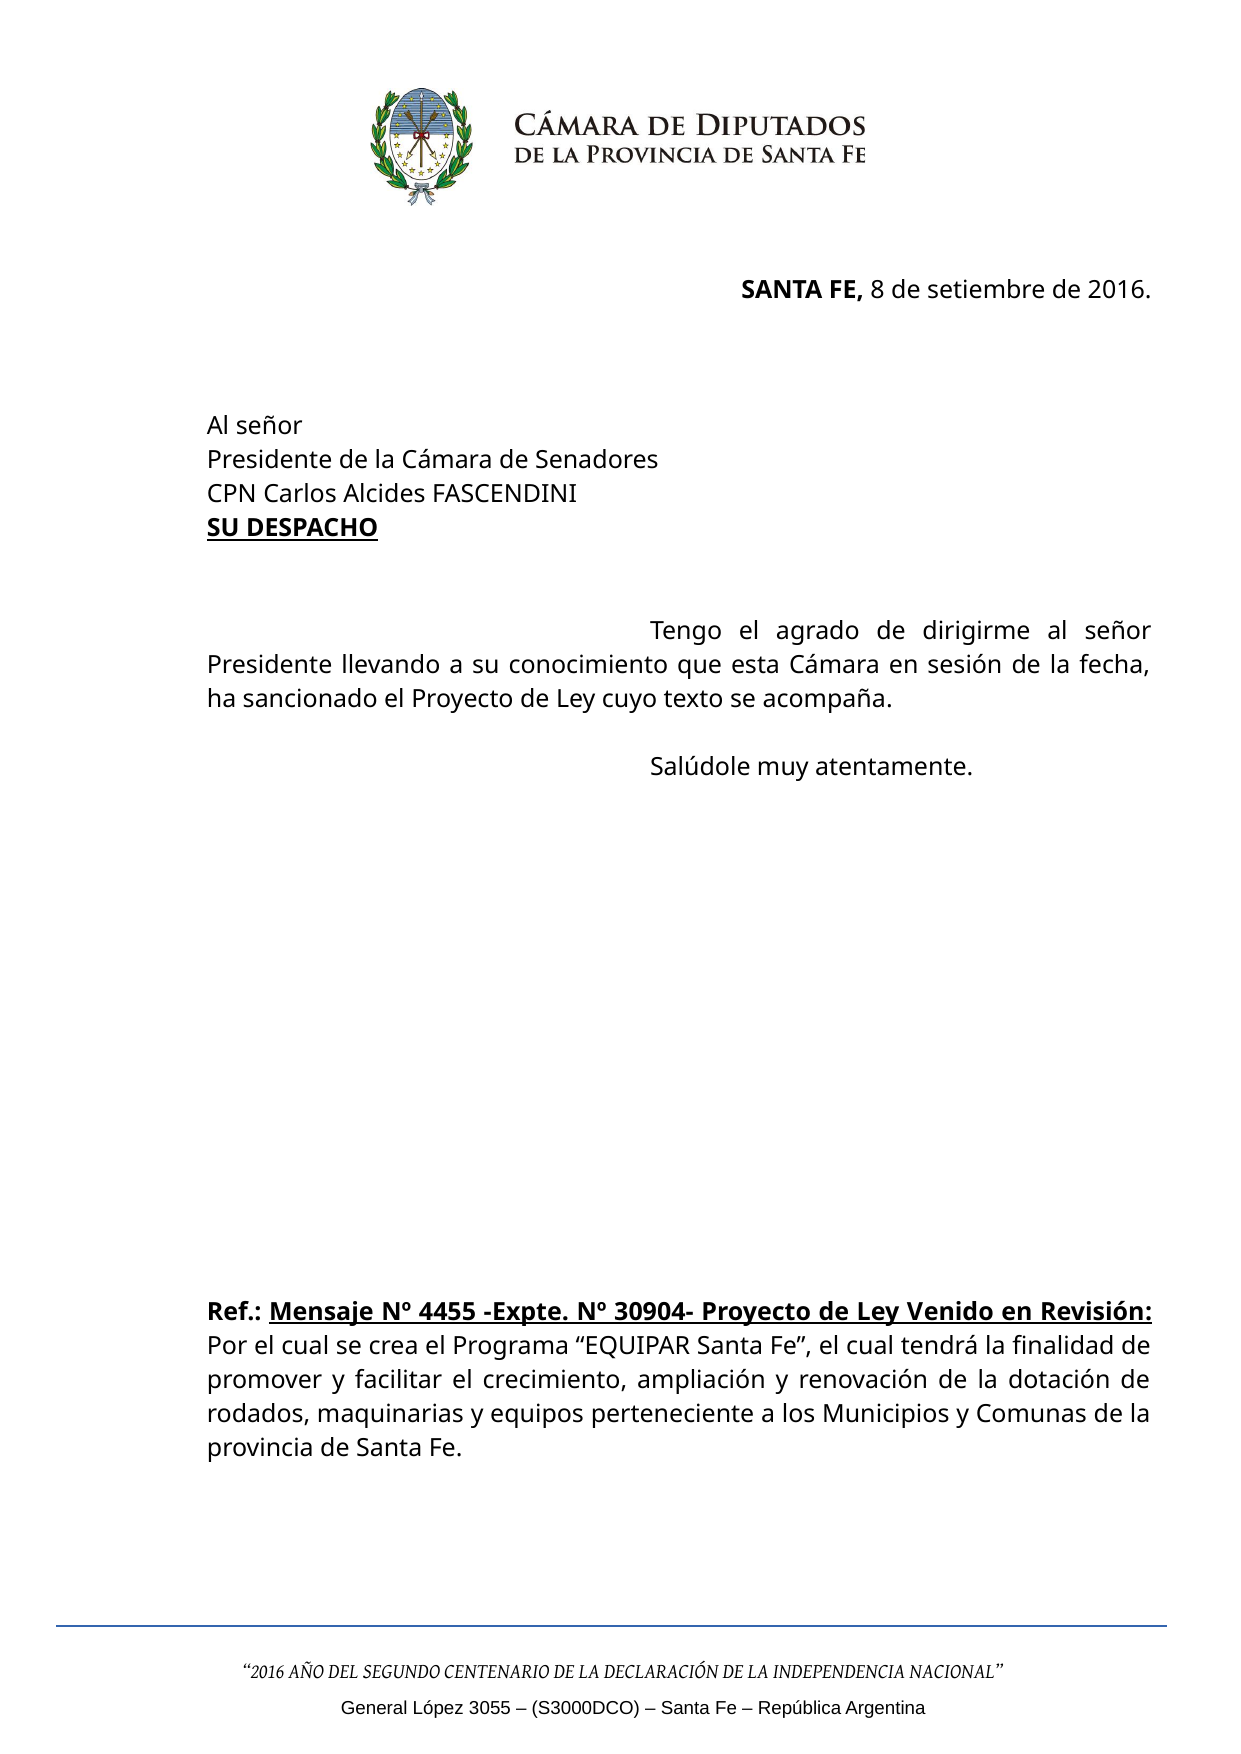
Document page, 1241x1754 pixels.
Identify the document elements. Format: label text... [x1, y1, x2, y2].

text Al señor [207, 408, 1152, 442]
picture [370, 88, 866, 210]
text SANTA FE, 8 de setiembre de 2016. [207, 272, 1152, 306]
text CPN Carlos Alcides FASCENDINI [207, 476, 1152, 510]
text Salúdole muy atentamente. [207, 748, 1152, 783]
text Ref.: Mensaje Nº 4455 -Expte. Nº 30904- Proyecto de Ley Venido en Revisión: Por el cual se crea el Programa “EQUIPAR Santa Fe”, el cual tendrá la finalidad de promover y facilitar el crecimiento, ampliación y renovación de la dotación de rodados, maquinarias y equipos perteneciente a los Municipios y Comunas de la provincia de Santa Fe. [207, 1293, 1152, 1464]
text SU DESPACHO [207, 510, 1152, 544]
text Presidente de la Cámara de Senadores [207, 442, 1152, 476]
text Tengo el agrado de dirigirme al señor Presidente llevando a su conocimiento que esta Cámara en sesión de la fecha, ha sancionado el Proyecto de Ley cuyo texto se acompaña. [207, 612, 1152, 714]
